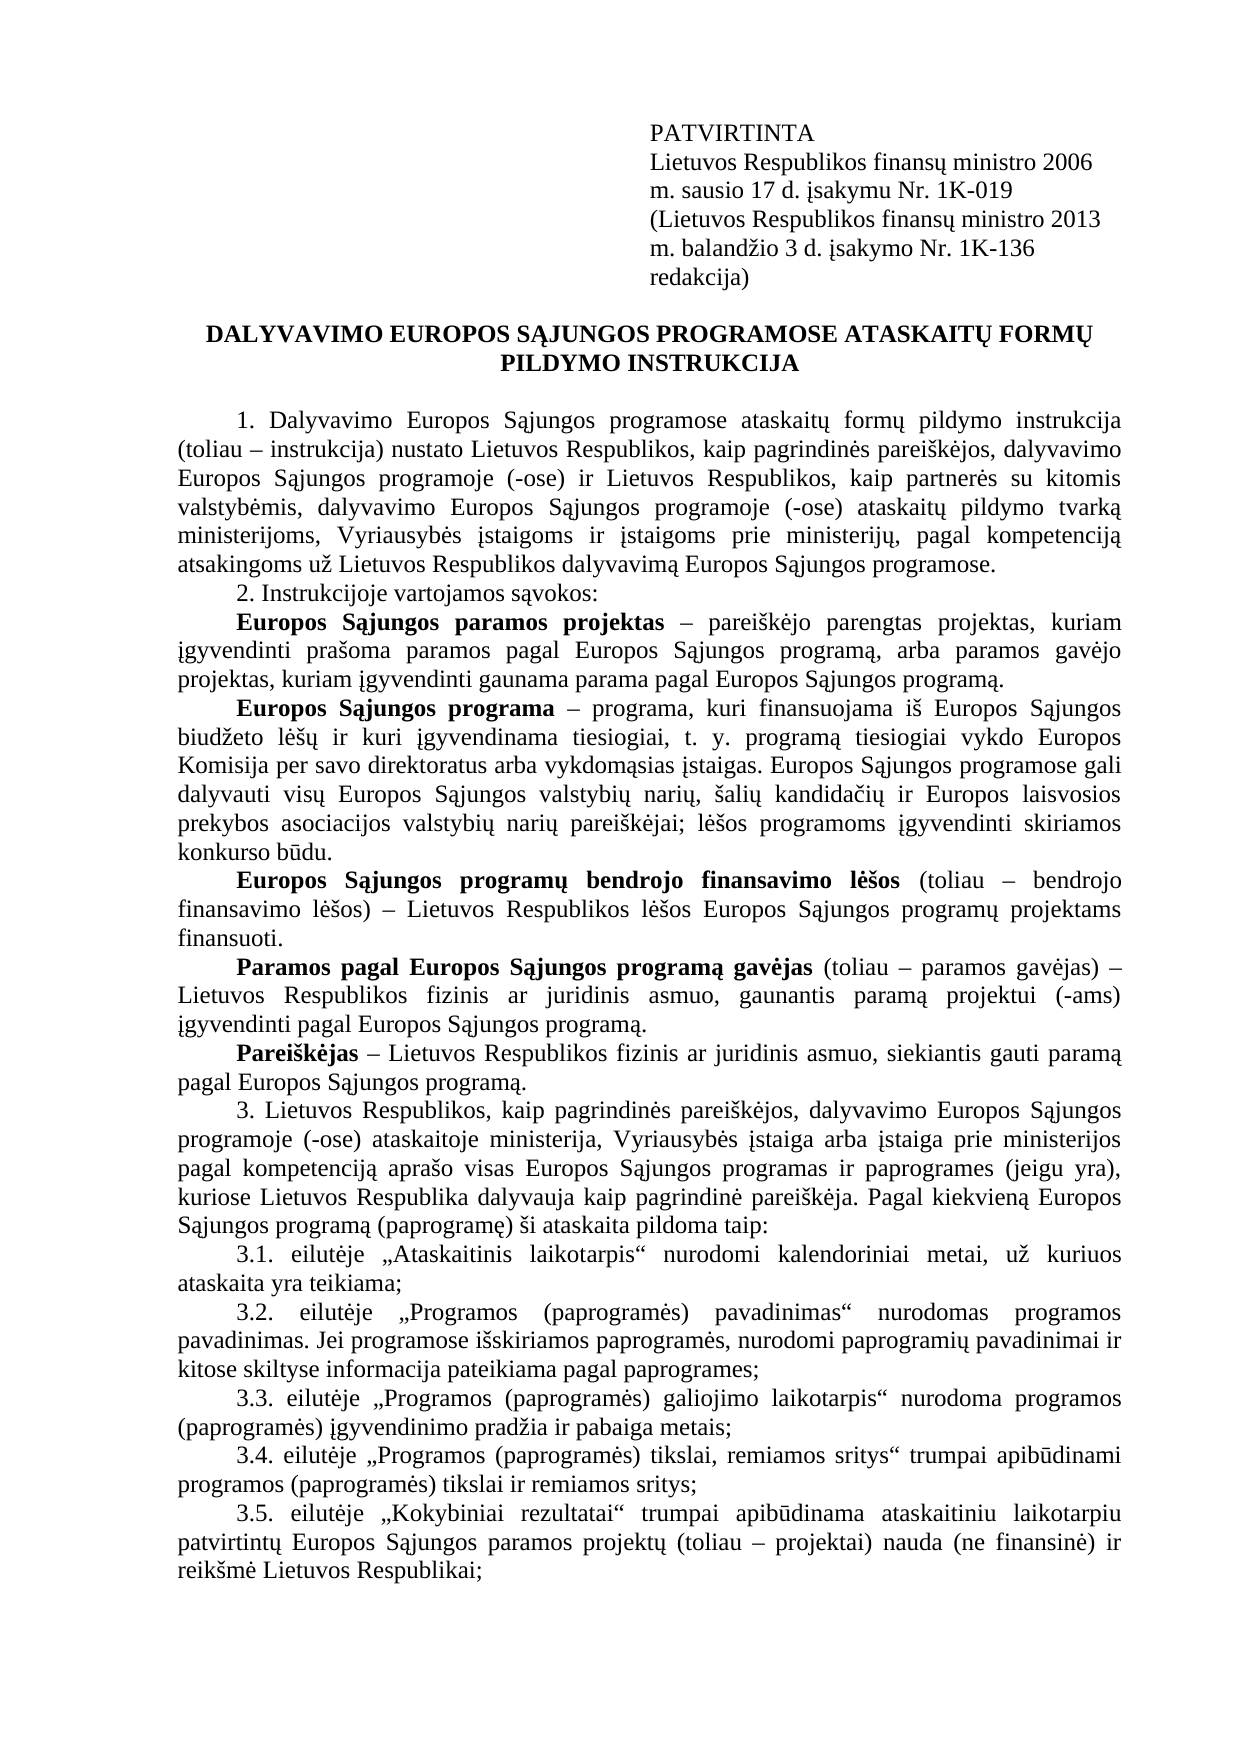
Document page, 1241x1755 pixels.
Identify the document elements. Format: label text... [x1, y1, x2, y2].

text Pareiškėjas – Lietuvos Respublikos fizinis ar juridinis asmuo, siekiantis gauti paramą pagal Europos Sąjungos programą. [177, 1038, 1122, 1096]
text (Lietuvos Respublikos finansų ministro 2013 m. balandžio 3 d. įsakymo Nr. 1K-136 redakcija) [649, 204, 1122, 291]
text 3. Lietuvos Respublikos, kaip pagrindinės pareiškėjos, dalyvavimo Europos Sąjungos programoje (-ose) ataskaitoje ministerija, Vyriausybės įstaiga arba įstaiga prie ministerijos pagal kompetenciją aprašo visas Europos Sąjungos programas ir paprogrames (jeigu yra), kuriose Lietuvos Respublika dalyvauja kaip pagrindinė pareiškėja. Pagal kiekvieną Europos Sąjungos programą (paprogramę) ši ataskaita pildoma taip: [177, 1096, 1122, 1239]
text Lietuvos Respublikos finansų ministro 2006 m. sausio 17 d. įsakymu Nr. 1K-019 [649, 147, 1122, 204]
text 3.1. eilutėje „Ataskaitinis laikotarpis“ nurodomi kalendoriniai metai, už kuriuos ataskaita yra teikiama; [177, 1239, 1122, 1297]
text 3.5. eilutėje „Kokybiniai rezultatai“ trumpai apibūdinama ataskaitiniu laikotarpiu patvirtintų Europos Sąjungos paramos projektų (toliau – projektai) nauda (ne finansinė) ir reikšmė Lietuvos Respublikai; [177, 1498, 1122, 1584]
text 3.4. eilutėje „Programos (paprogramės) tikslai, remiamos sritys“ trumpai apibūdinami programos (paprogramės) tikslai ir remiamos sritys; [177, 1441, 1122, 1498]
text PATVIRTINTA [649, 118, 1122, 147]
text Europos Sąjungos paramos projektas – pareiškėjo parengtas projektas, kuriam įgyvendinti prašoma paramos pagal Europos Sąjungos programą, arba paramos gavėjo projektas, kuriam įgyvendinti gaunama parama pagal Europos Sąjungos programą. [177, 607, 1122, 693]
text Europos Sąjungos programa – programa, kuri finansuojama iš Europos Sąjungos biudžeto lėšų ir kuri įgyvendinama tiesiogiai, t. y. programą tiesiogiai vykdo Europos Komisija per savo direktoratus arba vykdomąsias įstaigas. Europos Sąjungos programose gali dalyvauti visų Europos Sąjungos valstybių narių, šalių kandidačių ir Europos laisvosios prekybos asociacijos valstybių narių pareiškėjai; lėšos programoms įgyvendinti skiriamos konkurso būdu. [177, 693, 1122, 866]
text 1. Dalyvavimo Europos Sąjungos programose ataskaitų formų pildymo instrukcija (toliau – instrukcija) nustato Lietuvos Respublikos, kaip pagrindinės pareiškėjos, dalyvavimo Europos Sąjungos programoje (-ose) ir Lietuvos Respublikos, kaip partnerės su kitomis valstybėmis, dalyvavimo Europos Sąjungos programoje (-ose) ataskaitų pildymo tvarką ministerijoms, Vyriausybės įstaigoms ir įstaigoms prie ministerijų, pagal kompetenciją atsakingoms už Lietuvos Respublikos dalyvavimą Europos Sąjungos programose. [177, 406, 1122, 578]
text 3.2. eilutėje „Programos (paprogramės) pavadinimas“ nurodomas programos pavadinimas. Jei programose išskiriamos paprogramės, nurodomi paprogramių pavadinimai ir kitose skiltyse informacija pateikiama pagal paprogrames; [177, 1297, 1122, 1383]
text Paramos pagal Europos Sąjungos programą gavėjas (toliau – paramos gavėjas) – Lietuvos Respublikos fizinis ar juridinis asmuo, gaunantis paramą projektui (-ams) įgyvendinti pagal Europos Sąjungos programą. [177, 952, 1122, 1038]
text 3.3. eilutėje „Programos (paprogramės) galiojimo laikotarpis“ nurodoma programos (paprogramės) įgyvendinimo pradžia ir pabaiga metais; [177, 1383, 1122, 1441]
text Europos Sąjungos programų bendrojo finansavimo lėšos (toliau – bendrojo finansavimo lėšos) – Lietuvos Respublikos lėšos Europos Sąjungos programų projektams finansuoti. [177, 866, 1122, 952]
text DALYVAVIMO EUROPOS SĄJUNGOS PROGRAMOSE ATASKAITŲ FORMŲ PILDYMO INSTRUKCIJA [177, 319, 1122, 377]
text 2. Instrukcijoje vartojamos sąvokos: [177, 578, 1122, 607]
